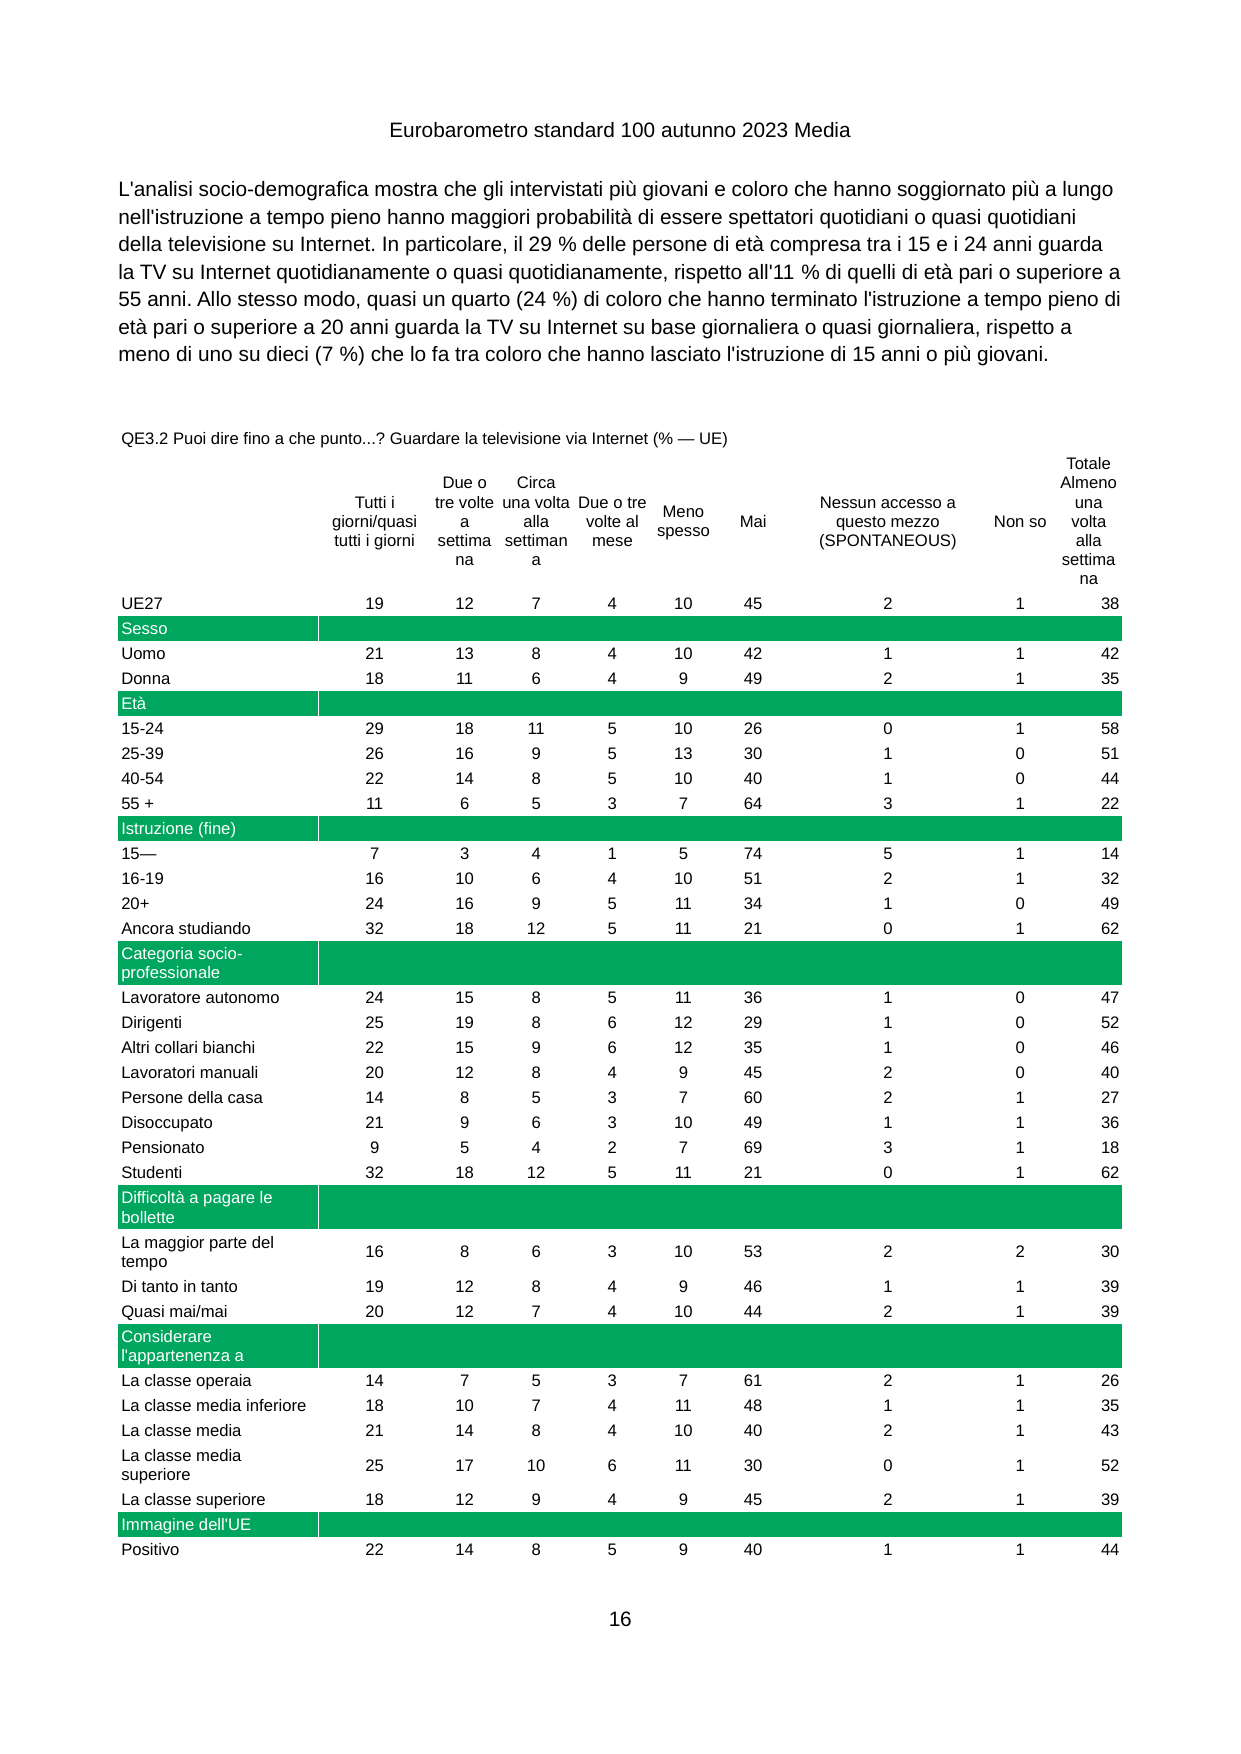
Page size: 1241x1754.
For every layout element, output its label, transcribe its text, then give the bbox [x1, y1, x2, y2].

table_cell 45 [716, 1487, 790, 1512]
table_cell [574, 816, 651, 841]
table_cell [716, 941, 790, 985]
table_cell 16 [319, 1230, 431, 1274]
table_cell [651, 816, 716, 841]
table_cell 3 [431, 841, 498, 866]
table_cell [498, 1185, 574, 1229]
table_cell 5 [498, 791, 574, 816]
table_cell [790, 1185, 985, 1229]
table_cell 32 [1055, 866, 1122, 891]
table_cell 8 [498, 1418, 574, 1443]
table_cell 43 [1055, 1418, 1122, 1443]
table_cell 20+ [118, 891, 318, 916]
table_cell 2 [790, 1299, 985, 1324]
table_cell 11 [319, 791, 431, 816]
table_cell 4 [574, 1299, 651, 1324]
table_cell [1055, 941, 1122, 985]
table_cell Immagine dell'UE [118, 1512, 318, 1537]
table_cell 0 [985, 1010, 1055, 1035]
table_cell 8 [498, 1537, 574, 1562]
table_cell [498, 941, 574, 985]
table_cell 58 [1055, 716, 1122, 741]
table_cell [431, 816, 498, 841]
table_cell Considerare l'appartenenza a [118, 1324, 318, 1368]
table_cell 14 [319, 1085, 431, 1110]
table_cell 21 [716, 916, 790, 941]
table_cell [651, 941, 716, 985]
table_cell 35 [1055, 666, 1122, 691]
table_cell 53 [716, 1230, 790, 1274]
table_cell 19 [319, 1274, 431, 1299]
table_cell 11 [651, 1160, 716, 1185]
table_cell 45 [716, 591, 790, 616]
table_cell [431, 616, 498, 641]
table_cell 32 [319, 1160, 431, 1185]
table_cell 14 [431, 766, 498, 791]
table_cell 10 [651, 766, 716, 791]
table_cell 17 [431, 1443, 498, 1487]
table_cell 7 [431, 1368, 498, 1393]
table_cell 0 [985, 1060, 1055, 1085]
table_cell Donna [118, 666, 318, 691]
table_cell 10 [651, 866, 716, 891]
table_cell 5 [574, 916, 651, 941]
table_cell 7 [498, 1393, 574, 1418]
table_cell 10 [651, 1418, 716, 1443]
table_cell 24 [319, 985, 431, 1010]
table_cell 18 [431, 916, 498, 941]
table_cell 16 [431, 741, 498, 766]
table_cell 1 [790, 641, 985, 666]
table_cell 11 [431, 666, 498, 691]
table_cell 74 [716, 841, 790, 866]
table_cell 12 [431, 1299, 498, 1324]
table_cell 1 [790, 1393, 985, 1418]
table_cell 1 [985, 716, 1055, 741]
table_cell La classe media [118, 1418, 318, 1443]
table_cell [716, 616, 790, 641]
table_cell 11 [651, 1443, 716, 1487]
table_cell 5 [574, 1537, 651, 1562]
table_cell Nessun accesso a questo mezzo (SPONTANEOUS) [790, 451, 985, 591]
table_cell 2 [790, 866, 985, 891]
table_cell 5 [574, 985, 651, 1010]
table_cell 3 [790, 1135, 985, 1160]
table_header QE3.2 Puoi dire fino a che punto...? Guardare la televisione via Internet (% — UE) [118, 426, 985, 451]
table_cell [431, 1185, 498, 1229]
table_cell 38 [1055, 591, 1122, 616]
table_cell 40 [716, 766, 790, 791]
table_cell 2 [985, 1230, 1055, 1274]
table_cell 21 [319, 1418, 431, 1443]
table_cell 21 [319, 1110, 431, 1135]
table_cell 3 [574, 791, 651, 816]
table_cell 1 [790, 1010, 985, 1035]
table_cell 10 [431, 1393, 498, 1418]
table_cell [319, 816, 431, 841]
table_cell Lavoratori manuali [118, 1060, 318, 1085]
table_cell [651, 1512, 716, 1537]
table_cell [118, 451, 318, 591]
table_cell 4 [574, 866, 651, 891]
table_cell 27 [1055, 1085, 1122, 1110]
table_cell 26 [716, 716, 790, 741]
table_cell 8 [498, 1274, 574, 1299]
table_cell 0 [985, 1035, 1055, 1060]
table_cell 1 [790, 891, 985, 916]
table_cell [431, 1512, 498, 1537]
table_cell 35 [1055, 1393, 1122, 1418]
table_cell 1 [985, 666, 1055, 691]
table_cell 8 [431, 1085, 498, 1110]
table_cell 48 [716, 1393, 790, 1418]
table_cell [651, 1324, 716, 1368]
table_cell 8 [431, 1230, 498, 1274]
table_cell 2 [574, 1135, 651, 1160]
table_cell 1 [574, 841, 651, 866]
table_cell Di tanto in tanto [118, 1274, 318, 1299]
table_cell 16 [319, 866, 431, 891]
table_cell 12 [431, 1274, 498, 1299]
table_cell 4 [498, 841, 574, 866]
table_cell 10 [651, 1110, 716, 1135]
table_cell 16 [431, 891, 498, 916]
table_cell 5 [574, 1160, 651, 1185]
table_cell 9 [651, 1537, 716, 1562]
table_cell [1055, 816, 1122, 841]
table_cell 15 [431, 1035, 498, 1060]
table_cell 36 [1055, 1110, 1122, 1135]
table_cell 7 [498, 591, 574, 616]
table_cell 5 [574, 891, 651, 916]
table_cell [1055, 691, 1122, 716]
table_cell 13 [651, 741, 716, 766]
table_cell [790, 691, 985, 716]
table_cell 2 [790, 1487, 985, 1512]
table_cell 18 [319, 1393, 431, 1418]
table_cell 13 [431, 641, 498, 666]
table_cell [716, 691, 790, 716]
table_cell [790, 816, 985, 841]
table_cell 11 [651, 916, 716, 941]
table_cell 12 [431, 1060, 498, 1085]
table_cell 6 [498, 866, 574, 891]
table_cell La classe operaia [118, 1368, 318, 1393]
table_cell 10 [651, 641, 716, 666]
table_cell 19 [431, 1010, 498, 1035]
table_cell [790, 1512, 985, 1537]
table_cell 1 [985, 916, 1055, 941]
table_cell 1 [985, 841, 1055, 866]
table_cell UE27 [118, 591, 318, 616]
table_cell 5 [431, 1135, 498, 1160]
table_cell 4 [498, 1135, 574, 1160]
table_cell 6 [574, 1443, 651, 1487]
table_cell [319, 941, 431, 985]
table_cell Lavoratore autonomo [118, 985, 318, 1010]
table_cell 14 [319, 1368, 431, 1393]
table_cell 25-39 [118, 741, 318, 766]
table_cell 0 [790, 916, 985, 941]
table_cell 29 [319, 716, 431, 741]
table_cell 0 [790, 1443, 985, 1487]
table_cell 16-19 [118, 866, 318, 891]
table_cell 1 [790, 766, 985, 791]
table_cell 25 [319, 1443, 431, 1487]
table_cell [1055, 616, 1122, 641]
table_cell 0 [985, 985, 1055, 1010]
table_cell 12 [431, 591, 498, 616]
table_cell Altri collari bianchi [118, 1035, 318, 1060]
table_cell 10 [651, 1299, 716, 1324]
table_cell [319, 1512, 431, 1537]
table_cell 1 [985, 1418, 1055, 1443]
table_cell [1055, 1185, 1122, 1229]
table_cell 1 [985, 791, 1055, 816]
table_cell 2 [790, 591, 985, 616]
table_cell [319, 691, 431, 716]
table_cell 34 [716, 891, 790, 916]
table_cell [716, 1185, 790, 1229]
table_cell 9 [498, 741, 574, 766]
table_cell 1 [790, 1035, 985, 1060]
table_cell 0 [790, 1160, 985, 1185]
table_cell [431, 691, 498, 716]
table_cell 30 [1055, 1230, 1122, 1274]
table_cell 1 [790, 1110, 985, 1135]
table_cell 2 [790, 666, 985, 691]
table_cell 1 [985, 1160, 1055, 1185]
table_cell 5 [651, 841, 716, 866]
table_cell 30 [716, 1443, 790, 1487]
table_cell Tutti i giorni/quasi tutti i giorni [319, 451, 431, 591]
table_cell 1 [985, 1443, 1055, 1487]
table_cell 12 [651, 1035, 716, 1060]
table_cell 60 [716, 1085, 790, 1110]
table_cell 3 [574, 1085, 651, 1110]
table_cell 1 [985, 591, 1055, 616]
table_cell Persone della casa [118, 1085, 318, 1110]
table_cell 5 [498, 1368, 574, 1393]
table_cell 9 [431, 1110, 498, 1135]
table_cell [651, 691, 716, 716]
table_cell 42 [1055, 641, 1122, 666]
table_cell 18 [319, 1487, 431, 1512]
table_cell 1 [985, 1085, 1055, 1110]
table_cell [574, 691, 651, 716]
table_cell 49 [716, 666, 790, 691]
table_cell 22 [1055, 791, 1122, 816]
table_cell [498, 691, 574, 716]
table_cell [431, 1324, 498, 1368]
table_cell 11 [651, 1393, 716, 1418]
table_cell [651, 616, 716, 641]
table_cell 22 [319, 1035, 431, 1060]
table_cell Quasi mai/mai [118, 1299, 318, 1324]
table_cell [319, 1324, 431, 1368]
text L'analisi socio-demografica mostra che gli intervistati più giovani e coloro che hanno soggiornato più a lungo nell'istruzione a tempo pieno hanno maggiori probabilità di essere spettatori quotidiani o quasi quotidiani della televisione su Internet. In particolare, il 29 % delle persone di età compresa tra i 15 e i 24 anni guarda la TV su Internet quotidianamente o quasi quotidianamente, rispetto all'11 % di quelli di età pari o superiore a 55 anni. Allo stesso modo, quasi un quarto (24 %) di coloro che hanno terminato l'istruzione a tempo pieno di età pari o superiore a 20 anni guarda la TV su Internet su base giornaliera o quasi giornaliera, rispetto a meno di uno su dieci (7 %) che lo fa tra coloro che hanno lasciato l'istruzione di 15 anni o più giovani. [118, 177, 1122, 366]
table_cell Disoccupato [118, 1110, 318, 1135]
table_cell 52 [1055, 1443, 1122, 1487]
table_cell 18 [431, 716, 498, 741]
table_cell [716, 816, 790, 841]
table_cell [790, 616, 985, 641]
table_cell 18 [319, 666, 431, 691]
table_cell 4 [574, 641, 651, 666]
table_cell 15 [431, 985, 498, 1010]
table_cell Meno spesso [651, 451, 716, 591]
table_cell 15— [118, 841, 318, 866]
table_cell [498, 1512, 574, 1537]
table_cell [985, 816, 1055, 841]
table_cell 39 [1055, 1274, 1122, 1299]
table_cell 55 + [118, 791, 318, 816]
table_cell 1 [985, 641, 1055, 666]
table_cell 1 [985, 1274, 1055, 1299]
table_cell 6 [431, 791, 498, 816]
table_cell Circa una volta alla settimana [498, 451, 574, 591]
table_cell [319, 616, 431, 641]
table_cell 39 [1055, 1299, 1122, 1324]
table_cell 21 [319, 641, 431, 666]
table_cell 1 [985, 1110, 1055, 1135]
table_cell 10 [431, 866, 498, 891]
table_cell 62 [1055, 1160, 1122, 1185]
table_cell 11 [498, 716, 574, 741]
table_cell 2 [790, 1418, 985, 1443]
table_cell 14 [431, 1418, 498, 1443]
table_cell [985, 1512, 1055, 1537]
table_cell 1 [790, 1274, 985, 1299]
table_cell [319, 1185, 431, 1229]
table_cell 22 [319, 766, 431, 791]
table_cell 40-54 [118, 766, 318, 791]
table_cell 4 [574, 1393, 651, 1418]
table_cell 1 [985, 866, 1055, 891]
table_cell 6 [498, 1110, 574, 1135]
table_cell 7 [651, 1085, 716, 1110]
table_cell 6 [574, 1010, 651, 1035]
table_cell 44 [1055, 1537, 1122, 1562]
table_cell 9 [651, 1274, 716, 1299]
table_cell [790, 1324, 985, 1368]
table_cell 7 [651, 791, 716, 816]
table_cell 69 [716, 1135, 790, 1160]
table_cell Mai [716, 451, 790, 591]
table_cell [716, 1324, 790, 1368]
table_cell 46 [716, 1274, 790, 1299]
table_cell 5 [574, 741, 651, 766]
table_cell 32 [319, 916, 431, 941]
table_cell 1 [790, 1537, 985, 1562]
table_cell 2 [790, 1060, 985, 1085]
table_cell [498, 816, 574, 841]
table_cell [985, 1324, 1055, 1368]
table_cell Età [118, 691, 318, 716]
table_cell 18 [1055, 1135, 1122, 1160]
table_cell 3 [574, 1110, 651, 1135]
table_cell 6 [498, 1230, 574, 1274]
table_cell 18 [431, 1160, 498, 1185]
table_cell 11 [651, 985, 716, 1010]
table_cell [431, 941, 498, 985]
table_cell 35 [716, 1035, 790, 1060]
table_cell 26 [319, 741, 431, 766]
table_cell 3 [574, 1230, 651, 1274]
table_cell Totale Almeno una volta alla settimana [1055, 451, 1122, 591]
table_cell Non so [985, 451, 1055, 591]
table_cell 44 [716, 1299, 790, 1324]
table_cell 3 [574, 1368, 651, 1393]
table_cell [1055, 1324, 1122, 1368]
table_cell La maggior parte del tempo [118, 1230, 318, 1274]
table_cell 22 [319, 1537, 431, 1562]
table_cell 15-24 [118, 716, 318, 741]
table_cell [985, 691, 1055, 716]
table_cell [985, 1185, 1055, 1229]
table_cell 7 [498, 1299, 574, 1324]
table_cell 7 [319, 841, 431, 866]
table_cell 8 [498, 641, 574, 666]
table_cell 42 [716, 641, 790, 666]
table_cell 1 [985, 1368, 1055, 1393]
table_cell [651, 1185, 716, 1229]
table_cell Dirigenti [118, 1010, 318, 1035]
table_cell 12 [498, 1160, 574, 1185]
table_cell Ancora studiando [118, 916, 318, 941]
table_cell 39 [1055, 1487, 1122, 1512]
table_cell 9 [498, 891, 574, 916]
table_cell [574, 1185, 651, 1229]
table_cell 1 [985, 1393, 1055, 1418]
table_cell 2 [790, 1230, 985, 1274]
table_cell 10 [651, 1230, 716, 1274]
table_cell 12 [431, 1487, 498, 1512]
table_cell 10 [498, 1443, 574, 1487]
table_cell 6 [574, 1035, 651, 1060]
table_cell 1 [985, 1537, 1055, 1562]
table_cell 12 [651, 1010, 716, 1035]
table_cell 1 [985, 1135, 1055, 1160]
table_cell 21 [716, 1160, 790, 1185]
table_cell [498, 1324, 574, 1368]
table_cell [790, 941, 985, 985]
table_cell 9 [651, 666, 716, 691]
table_cell 2 [790, 1085, 985, 1110]
table_cell 4 [574, 1418, 651, 1443]
table_cell 40 [716, 1537, 790, 1562]
table_cell 9 [498, 1035, 574, 1060]
table_cell [574, 1512, 651, 1537]
table_cell [498, 616, 574, 641]
table_cell 4 [574, 1274, 651, 1299]
table_cell 45 [716, 1060, 790, 1085]
table_cell 8 [498, 766, 574, 791]
table_cell Difficoltà a pagare le bollette [118, 1185, 318, 1229]
table_cell Studenti [118, 1160, 318, 1185]
table_cell 10 [651, 591, 716, 616]
table_header [985, 426, 1055, 451]
table_cell 40 [1055, 1060, 1122, 1085]
table_cell La classe media superiore [118, 1443, 318, 1487]
table_cell 1 [985, 1299, 1055, 1324]
table_cell Positivo [118, 1537, 318, 1562]
table_cell 36 [716, 985, 790, 1010]
table_cell Istruzione (fine) [118, 816, 318, 841]
table_cell 5 [790, 841, 985, 866]
table_cell 20 [319, 1299, 431, 1324]
table_cell 49 [1055, 891, 1122, 916]
table_cell 14 [1055, 841, 1122, 866]
table_cell [574, 616, 651, 641]
table_cell 12 [498, 916, 574, 941]
table_cell 0 [985, 891, 1055, 916]
table_cell 2 [790, 1368, 985, 1393]
table_cell 3 [790, 791, 985, 816]
table_cell 47 [1055, 985, 1122, 1010]
table_cell 0 [790, 716, 985, 741]
table_cell 4 [574, 1060, 651, 1085]
table_cell Due o tre volte a settimana [431, 451, 498, 591]
table_cell 61 [716, 1368, 790, 1393]
table_cell Categoria socio-professionale [118, 941, 318, 985]
table_cell 51 [716, 866, 790, 891]
table_cell 44 [1055, 766, 1122, 791]
table_cell 11 [651, 891, 716, 916]
table_cell 24 [319, 891, 431, 916]
table_cell 9 [651, 1060, 716, 1085]
table_cell Uomo [118, 641, 318, 666]
table_cell 9 [651, 1487, 716, 1512]
table_cell 5 [574, 716, 651, 741]
table_cell 64 [716, 791, 790, 816]
table_cell 9 [498, 1487, 574, 1512]
table_header [1055, 426, 1122, 451]
table_cell 29 [716, 1010, 790, 1035]
table_cell 7 [651, 1368, 716, 1393]
table_cell Pensionato [118, 1135, 318, 1160]
table_cell [985, 941, 1055, 985]
table_cell 8 [498, 1010, 574, 1035]
table_cell Due o tre volte al mese [574, 451, 651, 591]
table_cell 4 [574, 1487, 651, 1512]
table_cell 0 [985, 741, 1055, 766]
table_cell La classe superiore [118, 1487, 318, 1512]
table_cell 9 [319, 1135, 431, 1160]
table_cell 6 [498, 666, 574, 691]
table_cell [1055, 1512, 1122, 1537]
table_cell 20 [319, 1060, 431, 1085]
table_cell 1 [790, 985, 985, 1010]
table_cell 62 [1055, 916, 1122, 941]
table_cell 10 [651, 716, 716, 741]
table_cell 7 [651, 1135, 716, 1160]
table_cell 40 [716, 1418, 790, 1443]
table_cell Sesso [118, 616, 318, 641]
table_cell [716, 1512, 790, 1537]
table_cell 46 [1055, 1035, 1122, 1060]
table_cell 26 [1055, 1368, 1122, 1393]
table_cell 1 [985, 1487, 1055, 1512]
table_cell 52 [1055, 1010, 1122, 1035]
table_cell 8 [498, 985, 574, 1010]
table_cell 14 [431, 1537, 498, 1562]
table_cell La classe media inferiore [118, 1393, 318, 1418]
table_cell 5 [574, 766, 651, 791]
table_cell 0 [985, 766, 1055, 791]
table_cell [574, 1324, 651, 1368]
table_cell 51 [1055, 741, 1122, 766]
table_cell 25 [319, 1010, 431, 1035]
table_cell 1 [790, 741, 985, 766]
table_cell 4 [574, 666, 651, 691]
table_cell 19 [319, 591, 431, 616]
table_cell 49 [716, 1110, 790, 1135]
table_cell 30 [716, 741, 790, 766]
table_cell 5 [498, 1085, 574, 1110]
table_cell 4 [574, 591, 651, 616]
table_cell 8 [498, 1060, 574, 1085]
table_cell [985, 616, 1055, 641]
table_cell [574, 941, 651, 985]
